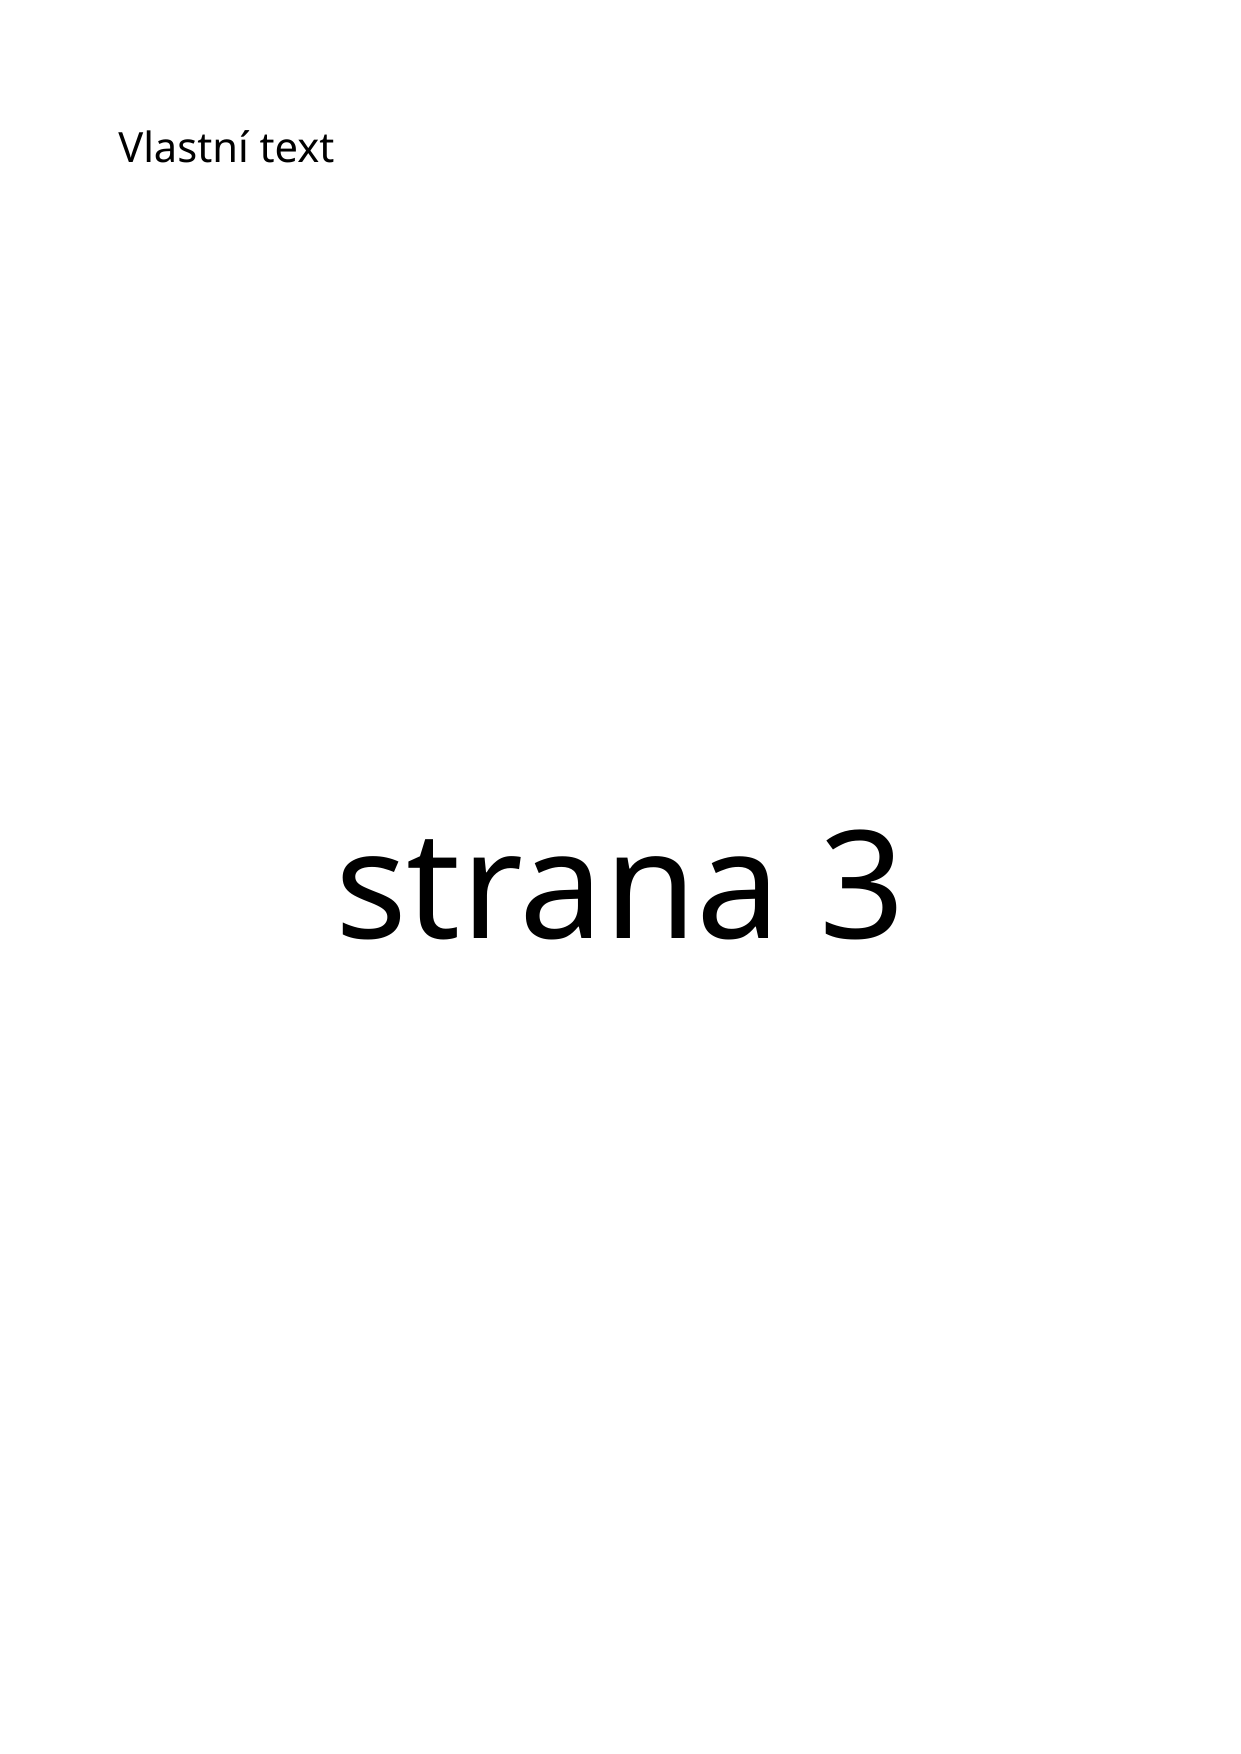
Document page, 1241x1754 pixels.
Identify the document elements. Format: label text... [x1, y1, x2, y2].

text Vlastní text [118, 118, 1122, 175]
text strana 3 [118, 778, 1122, 982]
